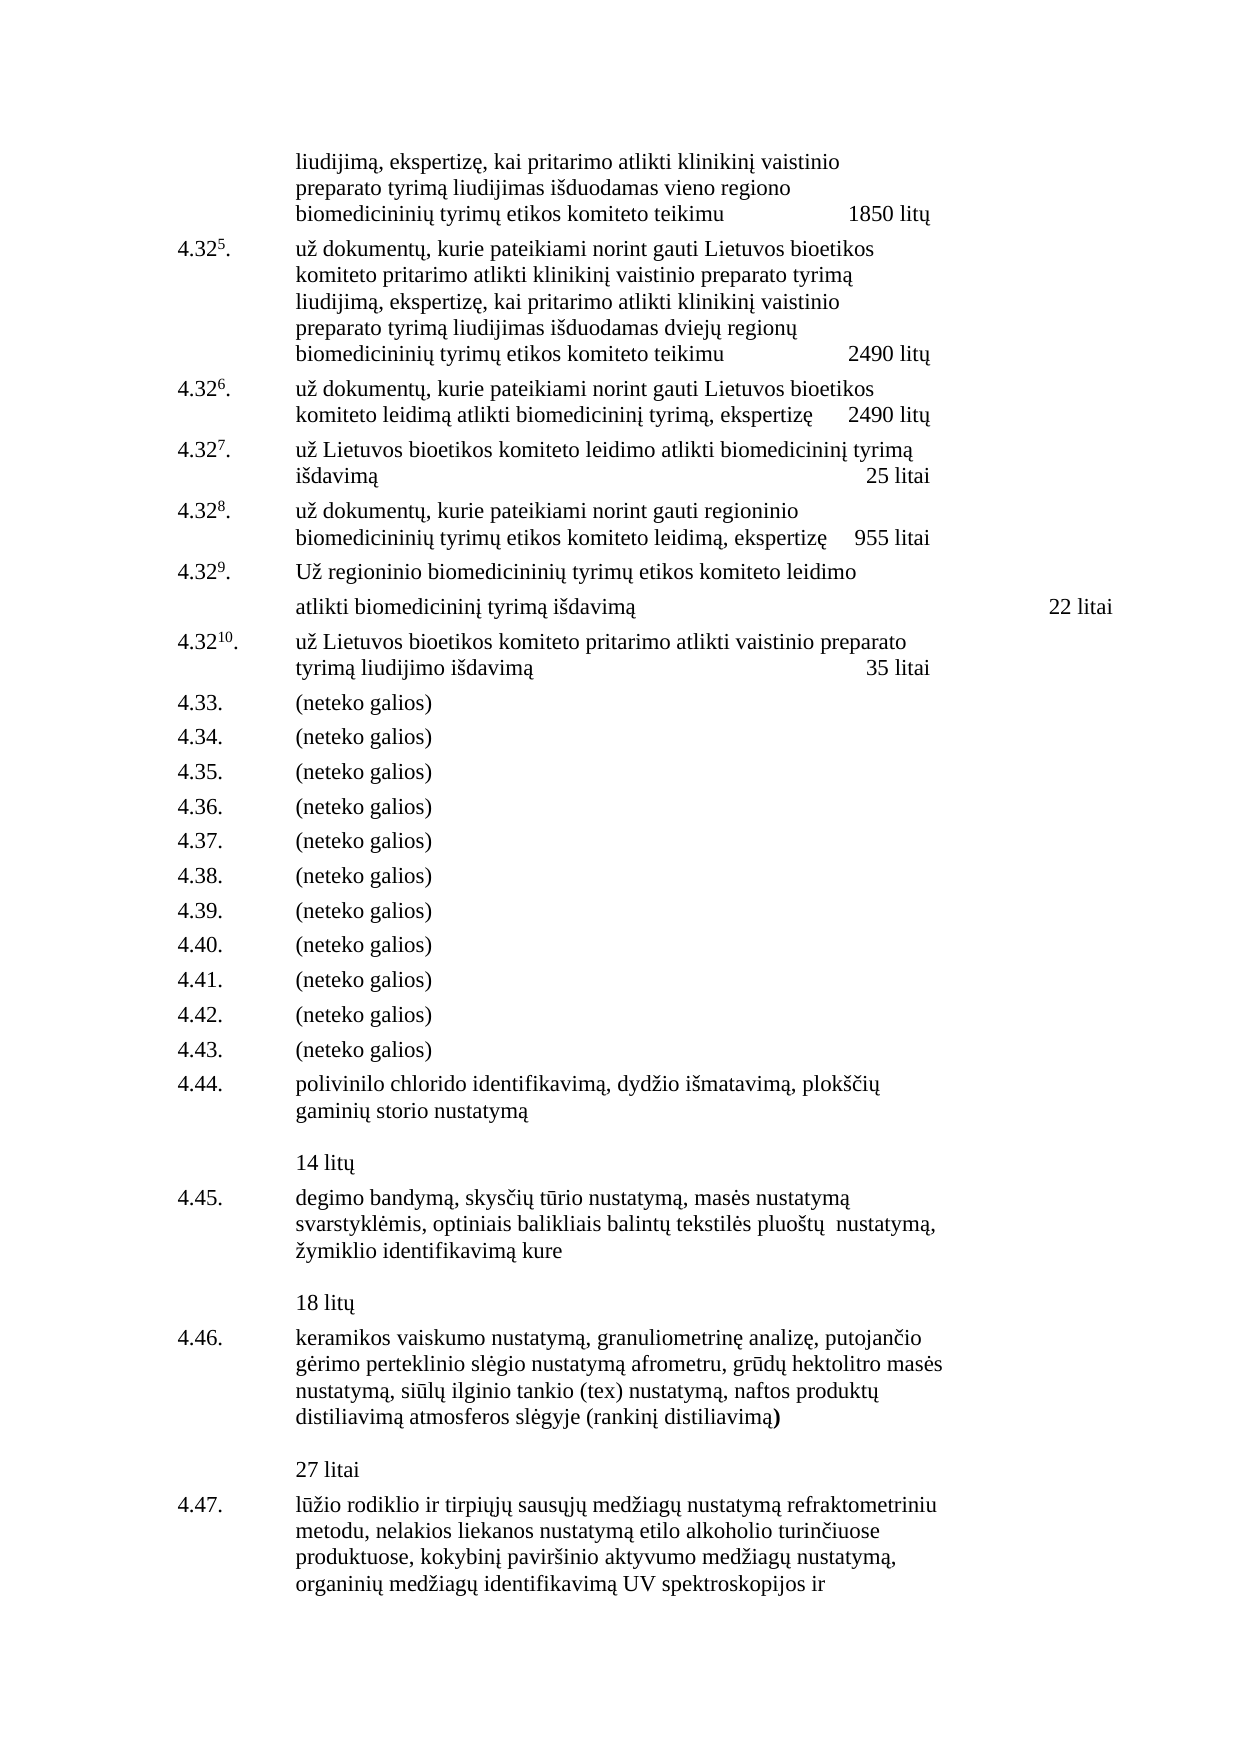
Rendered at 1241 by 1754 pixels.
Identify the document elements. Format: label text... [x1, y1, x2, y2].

text 4.3210. už Lietuvos bioetikos komiteto pritarimo atlikti vaistinio preparato tyrimą liudijimo išdavimą 35 litai [177, 628, 930, 680]
text 4.329. Už regioninio biomedicininių tyrimų etikos komiteto leidimo [177, 558, 1122, 585]
text 4.327. už Lietuvos bioetikos komiteto leidimo atlikti biomedicininį tyrimą išdavimą 25 litai [177, 436, 930, 489]
text 4.36. (neteko galios) [177, 793, 945, 819]
text 4.38. (neteko galios) [177, 862, 945, 888]
text 4.45. degimo bandymą, skysčių tūrio nustatymą, masės nustatymą svarstyklėmis, optiniais balikliais balintų tekstilės pluoštų nustatymą, žymiklio identifikavimą kure 18 litų [177, 1184, 945, 1316]
text 4.47. lūžio rodiklio ir tirpiųjų sausųjų medžiagų nustatymą refraktometriniu metodu, nelakios liekanos nustatymą etilo alkoholio turinčiuose produktuose, kokybinį paviršinio aktyvumo medžiagų nustatymą, organinių medžiagų identifikavimą UV spektroskopijos ir [177, 1491, 945, 1596]
text 4.39. (neteko galios) [177, 897, 945, 923]
text atlikti biomedicininį tyrimą išdavimą 22 litai [177, 593, 1122, 619]
text 4.35. (neteko galios) [177, 758, 945, 784]
text 4.326. už dokumentų, kurie pateikiami norint gauti Lietuvos bioetikos komiteto leidimą atlikti biomedicininį tyrimą, ekspertizę 2490 litų [177, 375, 930, 428]
text 4.42. (neteko galios) [177, 1001, 945, 1027]
text liudijimą, ekspertizę, kai pritarimo atlikti klinikinį vaistinio preparato tyrimą liudijimas išduodamas vieno regiono biomedicininių tyrimų etikos komiteto teikimu 1850 litų [177, 148, 930, 227]
text 4.328. už dokumentų, kurie pateikiami norint gauti regioninio biomedicininių tyrimų etikos komiteto leidimą, ekspertizę 955 litai [177, 497, 930, 550]
text 4.46. keramikos vaiskumo nustatymą, granuliometrinę analizę, putojančio gėrimo perteklinio slėgio nustatymą afrometru, grūdų hektolitro masės nustatymą, siūlų ilginio tankio (tex) nustatymą, naftos produktų distiliavimą atmosferos slėgyje (rankinį distiliavimą) 27 litai [177, 1324, 945, 1482]
text 4.33. (neteko galios) [177, 689, 945, 715]
text 4.44. polivinilo chlorido identifikavimą, dydžio išmatavimą, plokščių gaminių storio nustatymą 14 litų [177, 1070, 945, 1176]
text 4.41. (neteko galios) [177, 966, 945, 993]
text 4.37. (neteko galios) [177, 827, 945, 854]
text 4.43. (neteko galios) [177, 1036, 945, 1062]
text 4.325. už dokumentų, kurie pateikiami norint gauti Lietuvos bioetikos komiteto pritarimo atlikti klinikinį vaistinio preparato tyrimą liudijimą, ekspertizę, kai pritarimo atlikti klinikinį vaistinio preparato tyrimą liudijimas išduodamas dviejų regionų biomedicininių tyrimų etikos komiteto teikimu 2490 litų [177, 235, 930, 367]
text 4.34. (neteko galios) [177, 723, 945, 750]
text 4.40. (neteko galios) [177, 932, 945, 958]
